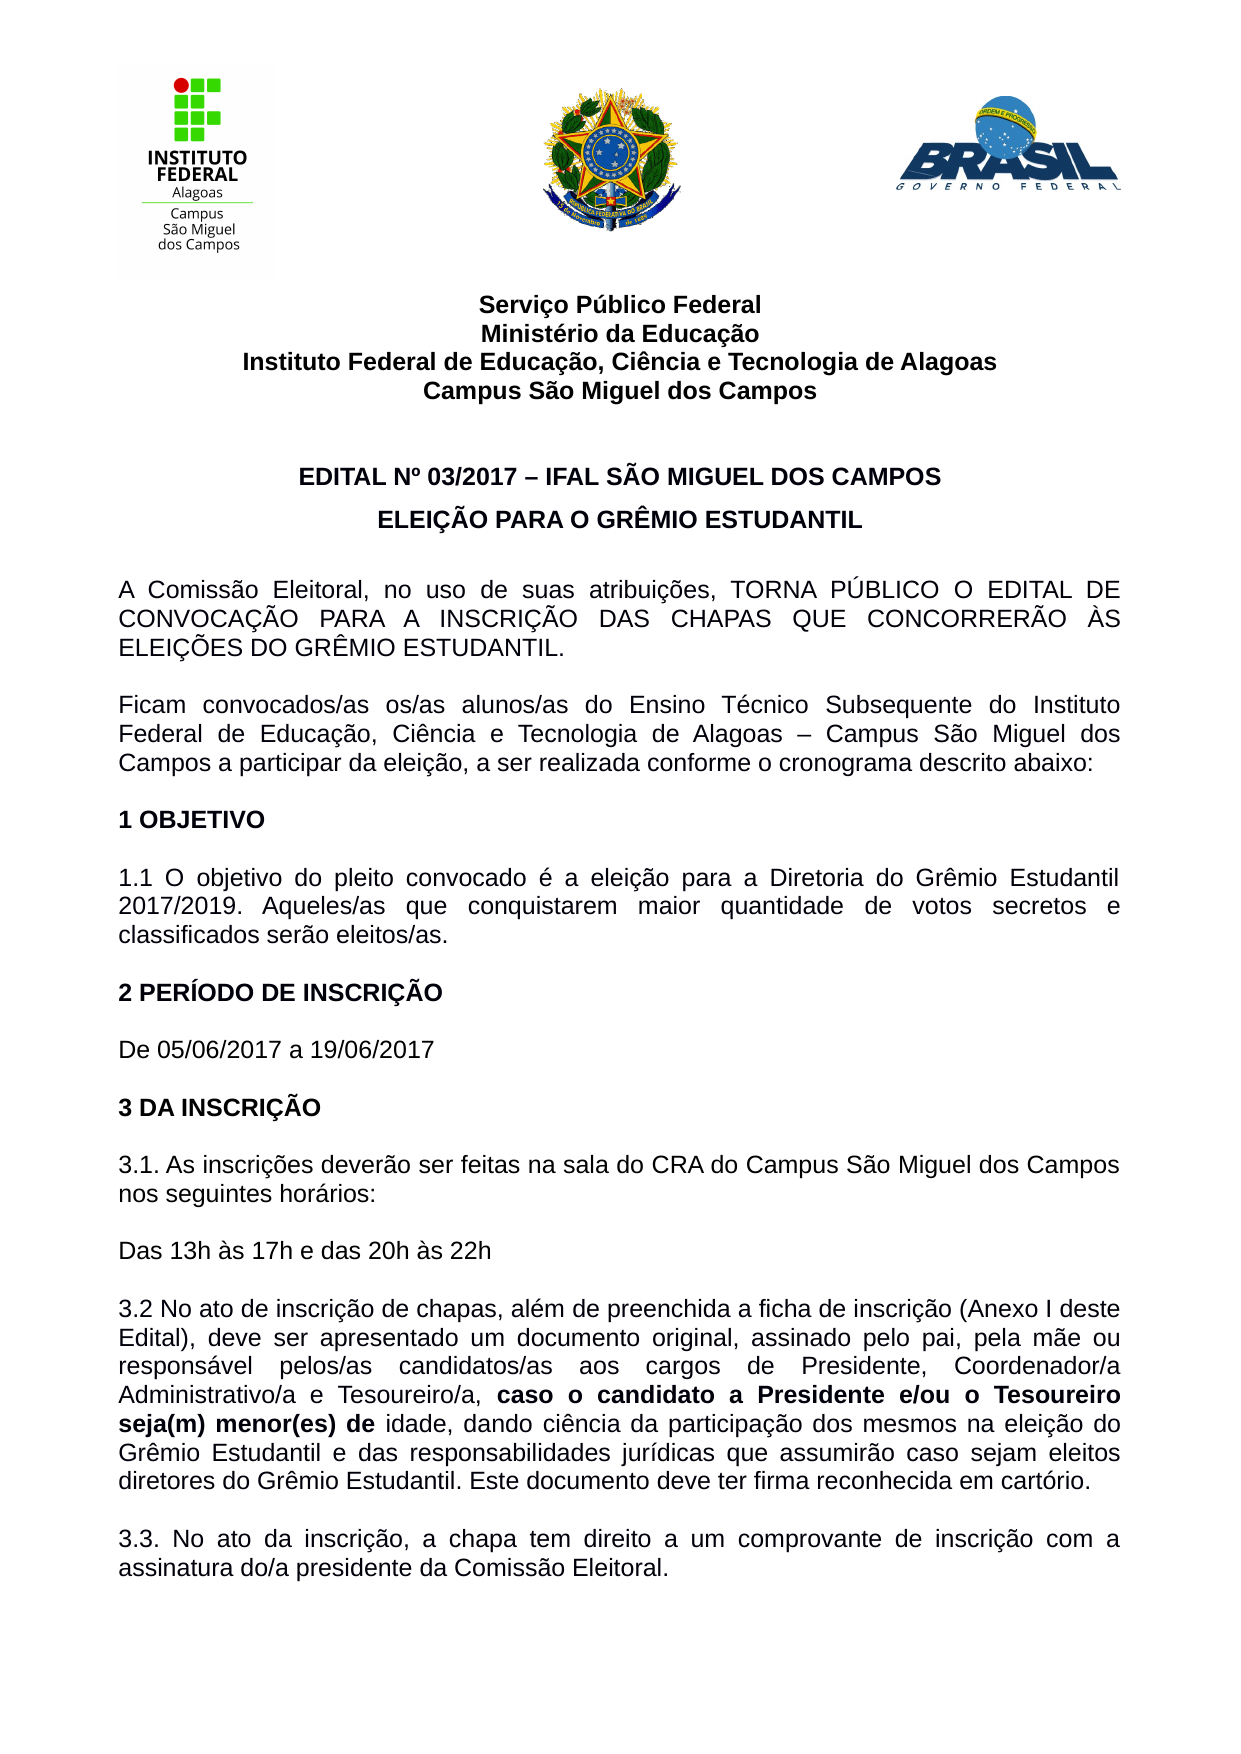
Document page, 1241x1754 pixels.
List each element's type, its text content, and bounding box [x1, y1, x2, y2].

text ELEIÇÃO PARA O GRÊMIO ESTUDANTIL [118, 506, 1122, 534]
text Serviço Público Federal [118, 290, 1122, 319]
text Instituto Federal de Educação, Ciência e Tecnologia de Alagoas [118, 347, 1122, 376]
text 1 OBJETIVO [118, 805, 1122, 834]
text 3.3. No ato da inscrição, a chapa tem direito a um comprovante de inscrição com a assinatura do/a presidente da Comissão Eleitoral. [118, 1524, 1122, 1581]
text EDITAL Nº 03/2017 – IFAL SÃO MIGUEL DOS CAMPOS [118, 462, 1122, 491]
text Ministério da Educação [118, 319, 1122, 347]
picture [896, 96, 1121, 190]
text Ficam convocados/as os/as alunos/as do Ensino Técnico Subsequente do Instituto Federal de Educação, Ciência e Tecnologia de Alagoas – Campus São Miguel dos Campos a participar da eleição, a ser realizada conforme o cronograma descrito abaixo: [118, 690, 1122, 776]
picture [118, 63, 276, 282]
text 1.1 O objetivo do pleito convocado é a eleição para a Diretoria do Grêmio Estudantil 2017/2019. Aqueles/as que conquistarem maior quantidade de votos secretos e classificados serão eleitos/as. [118, 862, 1122, 949]
picture [537, 84, 683, 234]
text 2 PERÍODO DE INSCRIÇÃO [118, 977, 1122, 1006]
text De 05/06/2017 a 19/06/2017 [118, 1035, 1122, 1064]
text 3.2 No ato de inscrição de chapas, além de preenchida a ficha de inscrição (Anexo I deste Edital), deve ser apresentado um documento original, assinado pelo pai, pela mãe ou responsável pelos/as candidatos/as aos cargos de Presidente, Coordenador/a Administrativo/a e Tesoureiro/a, caso o candidato a Presidente e/ou o Tesoureiro seja(m) menor(es) de idade, dando ciência da participação dos mesmos na eleição do Grêmio Estudantil e das responsabilidades jurídicas que assumirão caso sejam eleitos diretores do Grêmio Estudantil. Este documento deve ter firma reconhecida em cartório. [118, 1294, 1122, 1495]
text A Comissão Eleitoral, no uso de suas atribuições, TORNA PÚBLICO O EDITAL DE CONVOCAÇÃO PARA A INSCRIÇÃO DAS CHAPAS QUE CONCORRERÃO ÀS ELEIÇÕES DO GRÊMIO ESTUDANTIL. [118, 575, 1122, 661]
text 3 DA INSCRIÇÃO [118, 1092, 1122, 1121]
text Campus São Miguel dos Campos [118, 376, 1122, 405]
text 3.1. As inscrições deverão ser feitas na sala do CRA do Campus São Miguel dos Campos nos seguintes horários: [118, 1150, 1122, 1207]
text Das 13h às 17h e das 20h às 22h [118, 1236, 1122, 1265]
